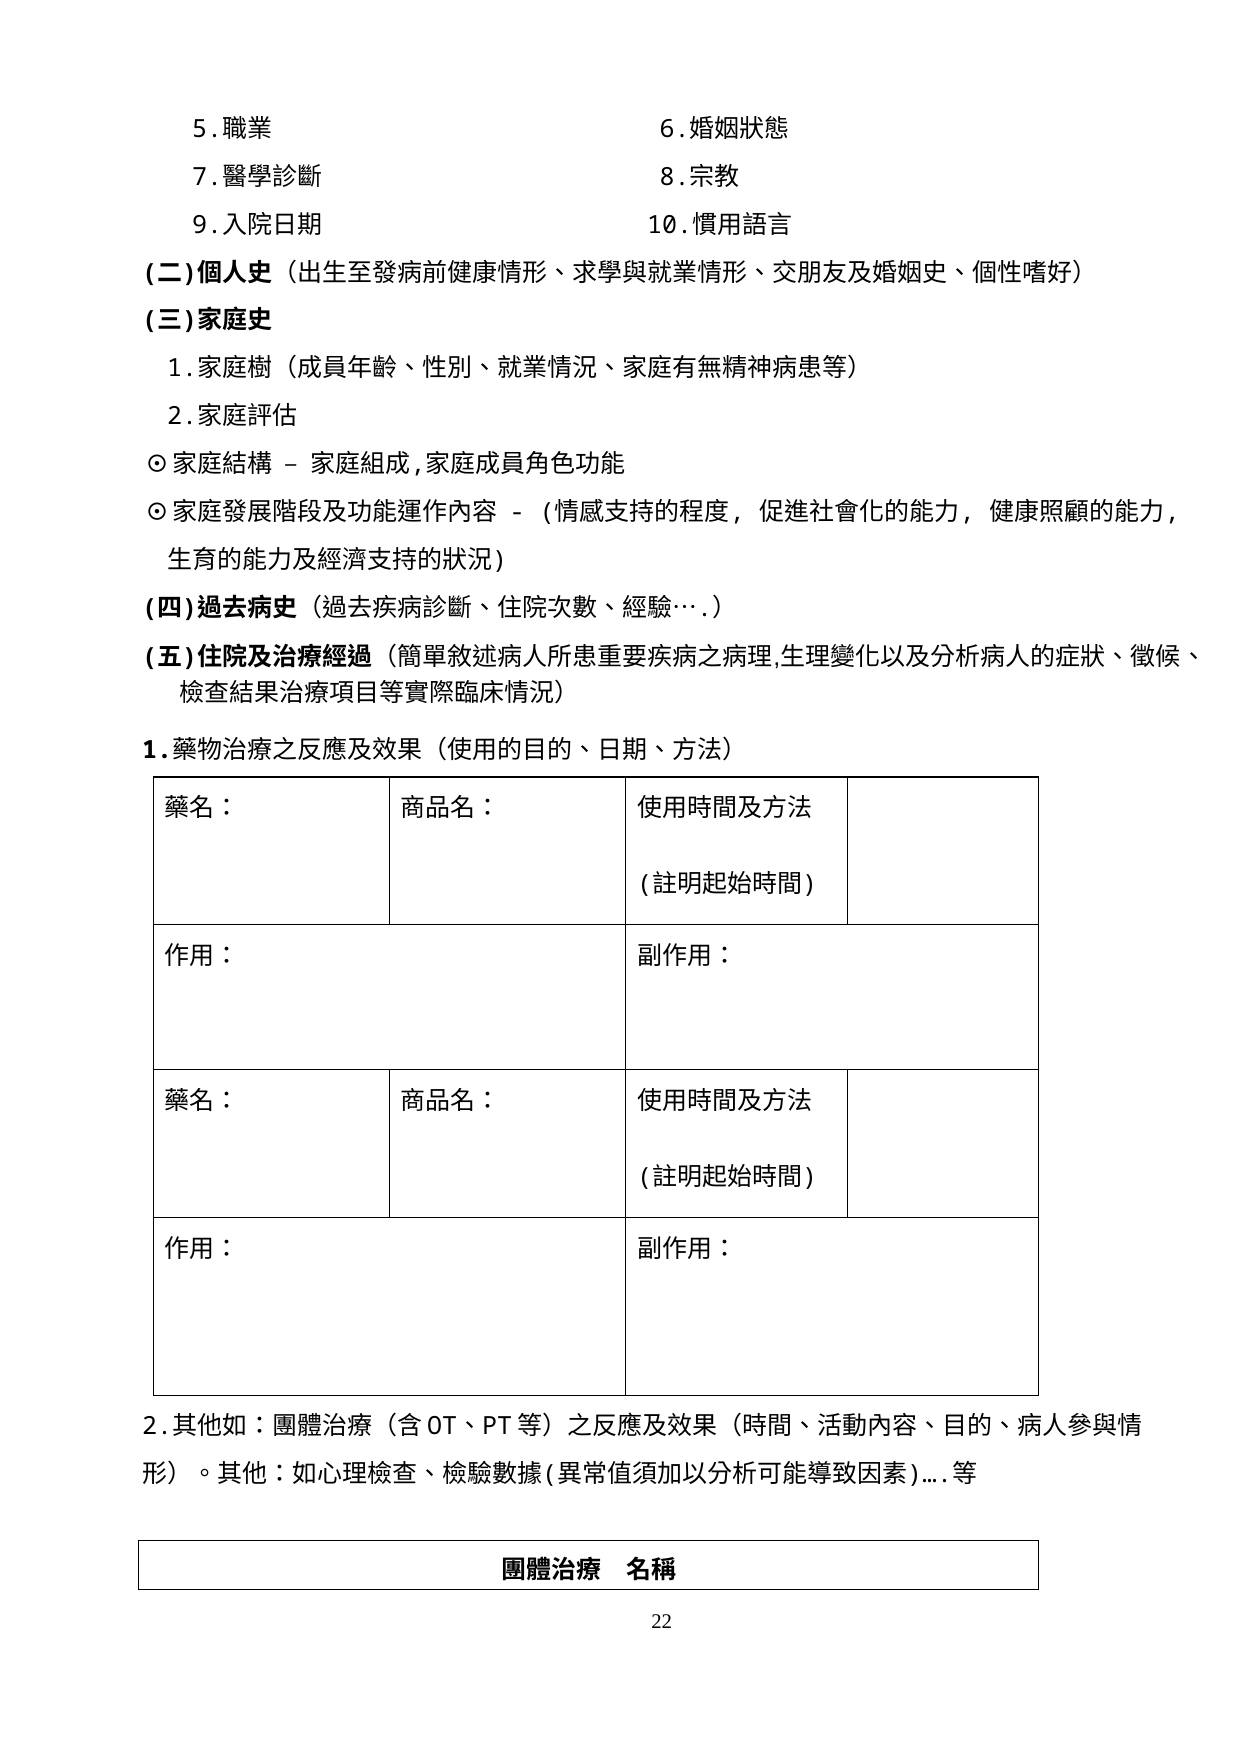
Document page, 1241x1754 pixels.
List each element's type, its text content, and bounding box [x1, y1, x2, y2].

text 1.家庭樹（成員年齡、性別、就業情況、家庭有無精神病患等） [142, 338, 1181, 386]
table_cell 使用時間及方法 (註明起始時間) [626, 1070, 847, 1217]
text (二)個人史（出生至發病前健康情形、求學與就業情形、交朋友及婚姻史、個性嗜好） [142, 243, 1181, 291]
text 7.醫學診斷 8.宗教 [142, 147, 1181, 195]
text 2.家庭評估 [142, 386, 1181, 434]
table_cell [848, 1070, 1038, 1217]
table_cell 副作用： [626, 1218, 1038, 1395]
table_cell 作用： [154, 925, 625, 1069]
text ⊙家庭發展階段及功能運作內容 - (情感支持的程度, 促進社會化的能力, 健康照顧的能力, 生育的能力及經濟支持的狀況) [142, 482, 1181, 578]
table_cell 副作用： [626, 925, 1038, 1069]
text 2.其他如：團體治療（含OT、PT等）之反應及效果（時間、活動內容、目的、病人參與情形）。其他：如心理檢查、檢驗數據(異常值須加以分析可能導致因素)….等 [142, 1396, 1181, 1492]
table_cell 商品名： [390, 1070, 625, 1217]
text (三)家庭史 [142, 291, 1181, 338]
text (五)住院及治療經過（簡單敘述病人所患重要疾病之病理,生理變化以及分析病人的症狀、徵候、檢查結果治療項目等實際臨床情況） [142, 636, 1181, 709]
table_header 使用時間及方法 (註明起始時間) [626, 778, 847, 924]
text ⊙家庭結構 – 家庭組成,家庭成員角色功能 [142, 434, 1181, 482]
text (四)過去病史（過去疾病診斷、住院次數、經驗….） [142, 578, 1181, 626]
table_cell 作用： [154, 1218, 625, 1395]
text 1.藥物治療之反應及效果（使用的目的、日期、方法） [142, 730, 1181, 766]
table_header [848, 778, 1038, 924]
table_header 團體治療 名稱 [139, 1541, 1038, 1588]
text 5.職業 6.婚姻狀態 [142, 99, 1181, 147]
table_cell 藥名： [154, 1070, 389, 1217]
text 9.入院日期 10.慣用語言 [142, 195, 1181, 243]
table_header 藥名： [154, 778, 389, 924]
table_header 商品名： [390, 778, 625, 924]
